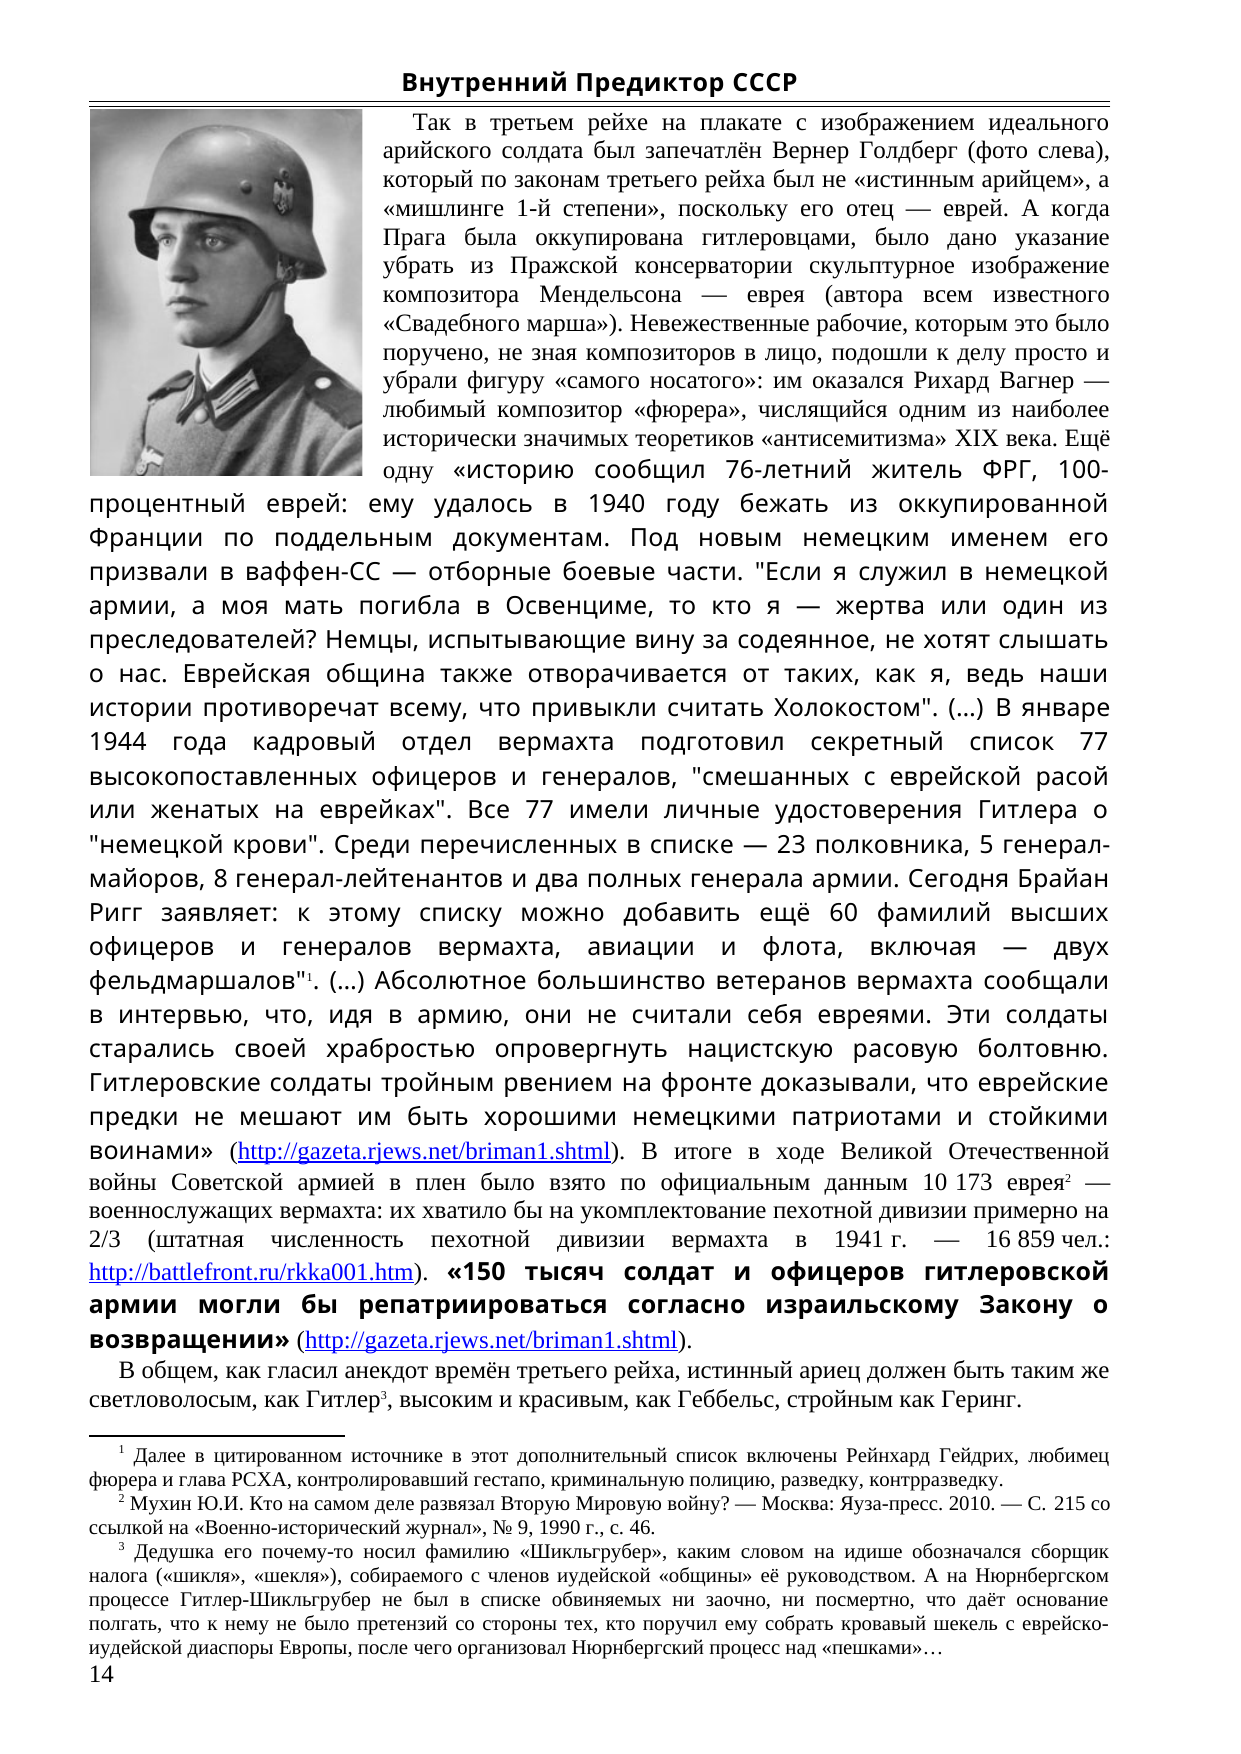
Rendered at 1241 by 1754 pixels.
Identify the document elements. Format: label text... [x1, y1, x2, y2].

text Мухин Ю.И. Кто на самом деле развязал Вторую Мировую войну? — Москва: Яуза-пресс. 2010. — С. 215 со ссылкой на «Военно-исторический журнал», № 9, 1990 г., с. 46. [89, 1491, 1110, 1539]
picture [90, 109, 363, 476]
text Так в третьем рейхе на плакате с изображением идеального арийского солдата был запечатлён Вернер Голдберг (фото слева), который по законам третьего рейха был не «истинным арийцем», а «мишлинге 1‑й степени», поскольку его отец — еврей. А когда Прага была оккупирована гитлеровцами, было дано указание убрать из Пражской консерватории скульптурное изображение композитора Мендельсона — еврея (автора всем известного «Свадебного марша»). Невежественные рабочие, которым это было поручено, не зная композиторов в лицо, подошли к делу просто и убрали фигуру «самого носатого»: им оказался Рихард Вагнер — любимый композитор «фюрера», числящийся одним из наиболее исторически значимых теоретиков «антисемитизма» XIX века. Ещё одну «историю сообщил 76-летний житель ФРГ, 100-процент­ный еврей: ему удалось в 1940 году бежать из оккупированной Франции по поддельным документам. Под новым немецким именем его призвали в ваффен-СС — отборные боевые части. "Если я служил в немецкой армии, а моя мать погибла в Освенциме, то кто я — жертва или один из преследователей? Немцы, испытывающие вину за содеянное, не хотят слышать о нас. Еврейская община также отворачивается от таких, как я, ведь наши истории противоречат всему, что привыкли считать Холокостом". (…) В январе 1944 года кадровый отдел вермахта подготовил секретный список 77 высокопоставленных офицеров и генералов, "смешанных с еврейской расой или женатых на еврейках". Все 77 имели личные удостоверения Гитлера о "немецкой крови". Среди перечисленных в списке — 23 полковника, 5 генерал-майоров, 8 генерал-лейтенантов и два полных генерала армии. Сегодня Брайан Ригг заявляет: к этому списку можно добавить ещё 60 фамилий высших офицеров и генералов вермахта, авиации и флота, включая — двух фельдмаршалов". (…) Абсолютное большинство ветеранов вермахта сообщали в интервью, что, идя в армию, они не считали себя евреями. Эти солдаты старались своей храбростью опровергнуть нацистскую расовую болтовню. Гитлеровские солдаты тройным рвением на фронте доказывали, что еврейские предки не мешают им быть хорошими немецкими патриотами и стойкими воинами» (http://gazeta.rjews.net/briman1.shtml). В итоге в ходе Великой Отечественной войны Советской армией в плен было взято по официальным данным 10 173 еврея — военнослужащих вермахта: их хватило бы на укомплектование пехотной дивизии примерно на 2/3 (штатная численность пехотной дивизии вермахта в 1941 г. — 16 859 чел.: http://battlefront.ru/rkka001.htm). «150 тысяч солдат и офицеров гитлеровской армии могли бы репатриироваться согласно израильскому Закону о возвращении» (http://gazeta.rjews.net/briman1.shtml). [89, 107, 1110, 1355]
text В общем, как гласил анекдот времён третьего рейха, истинный ариец должен быть таким же светловолосым, как Гитлер, высоким и красивым, как Геббельс, стройным как Геринг. [89, 1355, 1110, 1413]
text Далее в цитированном источнике в этот дополнительный список включены Рейнхард Гейдрих, любимец фюрера и глава РСХА, контролировавший гестапо, криминальную полицию, разведку, контрразведку. [89, 1442, 1110, 1491]
text Дедушка его почему-то носил фамилию «Шикльгрубер», каким словом на идише обозначался сборщик налога («шикля», «шекля»), собираемого с членов иудейской «общины» её руководством. А на Нюрнбергском процессе Гитлер-Шикльгрубер не был в списке обвиняемых ни заочно, ни посмертно, что даёт основание полгать, что к нему не было претензий со стороны тех, кто поручил ему собрать кровавый шекель с еврейско-иудейской диаспоры Европы, после чего организовал Нюрнбергский процесс над «пешками»… [89, 1539, 1110, 1659]
